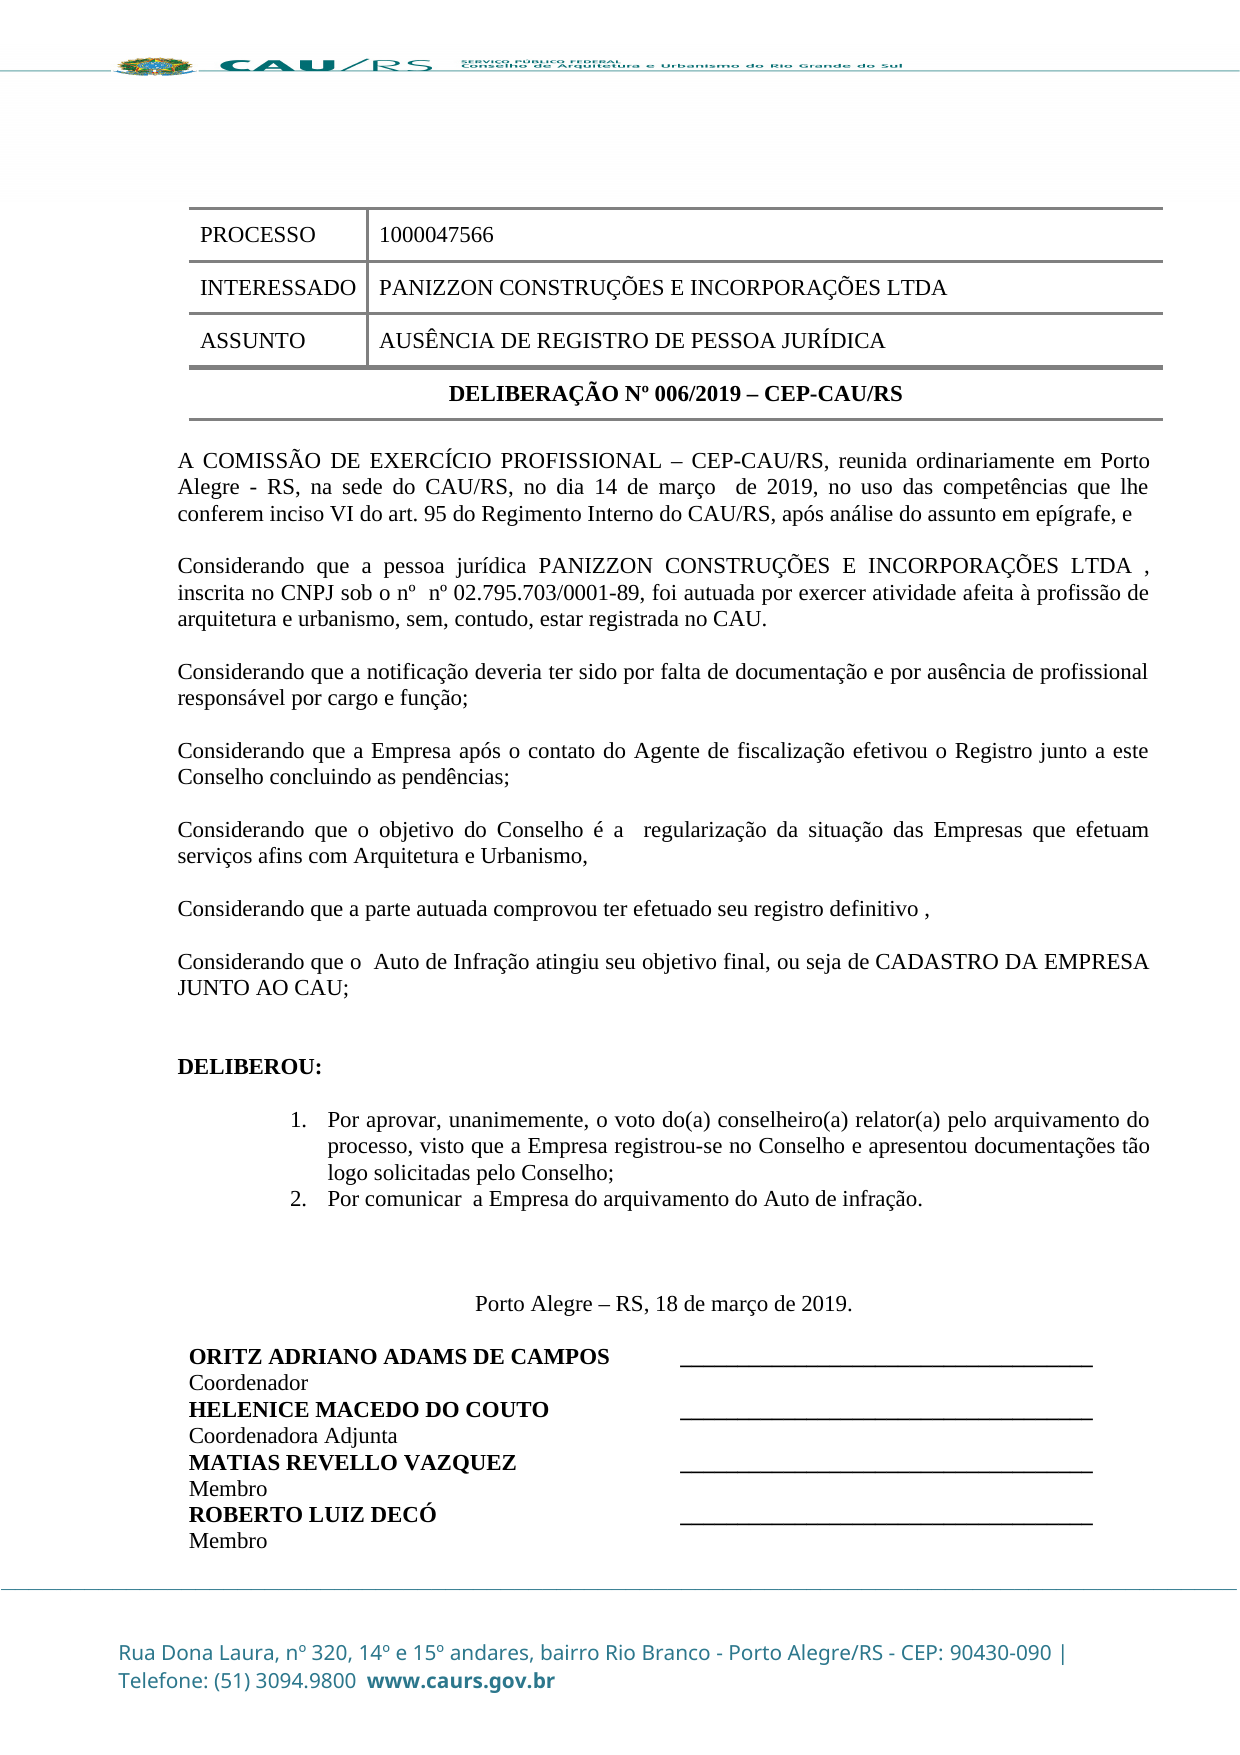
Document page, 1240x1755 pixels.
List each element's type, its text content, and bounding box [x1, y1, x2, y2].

table_header ____________________________________ [669, 1343, 1104, 1396]
table_header ORITZ ADRIANO ADAMS DE CAMPOS Coordenador [177, 1343, 669, 1396]
list Por comunicar a Empresa do arquivamento do Auto de infração. [290, 1185, 1151, 1211]
text Porto Alegre – RS, 18 de março de 2019. [177, 1290, 1151, 1317]
table_cell ____________________________________ [669, 1449, 1104, 1501]
text Considerando que a pessoa jurídica PANIZZON CONSTRUÇÕES E INCORPORAÇÕES LTDA , inscrita no CNPJ sob o nº nº 02.795.703/0001-89, foi autuada por exercer atividade afeita à profissão de arquitetura e urbanismo, sem, contudo, estar registrada no CAU. [177, 552, 1151, 632]
list Por aprovar, unanimemente, o voto do(a) conselheiro(a) relator(a) pelo arquivamento do processo, visto que a Empresa registrou-se no Conselho e apresentou documentações tão logo solicitadas pelo Conselho; [290, 1106, 1151, 1185]
table_cell ____________________________________ [669, 1501, 1104, 1554]
text Considerando que a notificação deveria ter sido por falta de documentação e por ausência de profissional responsável por cargo e função; [177, 658, 1151, 711]
table_header PROCESSO [189, 210, 366, 259]
table_header 1000047566 [369, 210, 1163, 259]
table_cell PANIZZON CONSTRUÇÕES E INCORPORAÇÕES LTDA [369, 263, 1163, 312]
table_cell HELENICE MACEDO DO COUTO Coordenadora Adjunta [177, 1396, 669, 1448]
text DELIBEROU: [177, 1053, 1151, 1079]
table_cell INTERESSADO [189, 263, 366, 312]
text Considerando que o objetivo do Conselho é a regularização da situação das Empresas que efetuam serviços afins com Arquitetura e Urbanismo, [177, 816, 1151, 869]
table_cell ROBERTO LUIZ DECÓ Membro [177, 1501, 669, 1554]
text Considerando que a Empresa após o contato do Agente de fiscalização efetivou o Registro junto a este Conselho concluindo as pendências; [177, 737, 1151, 790]
text A COMISSÃO DE EXERCÍCIO PROFISSIONAL – CEP-CAU/RS, reunida ordinariamente em Porto Alegre - RS, na sede do CAU/RS, no dia 14 de março de 2019, no uso das competências que lhe conferem inciso VI do art. 95 do Regimento Interno do CAU/RS, após análise do assunto em epígrafe, e [177, 447, 1151, 526]
table_cell MATIAS REVELLO VAZQUEZ Membro [177, 1449, 669, 1501]
table_cell ____________________________________ [669, 1396, 1104, 1448]
text Considerando que a parte autuada comprovou ter efetuado seu registro definitivo , [177, 895, 1151, 921]
table_cell AUSÊNCIA DE REGISTRO DE PESSOA JURÍDICA [369, 315, 1163, 365]
table_cell ASSUNTO [189, 315, 366, 365]
table_cell DELIBERAÇÃO Nº 006/2019 – CEP-CAU/RS [189, 370, 1163, 418]
text Considerando que o Auto de Infração atingiu seu objetivo final, ou seja de CADASTRO DA EMPRESA JUNTO AO CAU; [177, 948, 1151, 1001]
